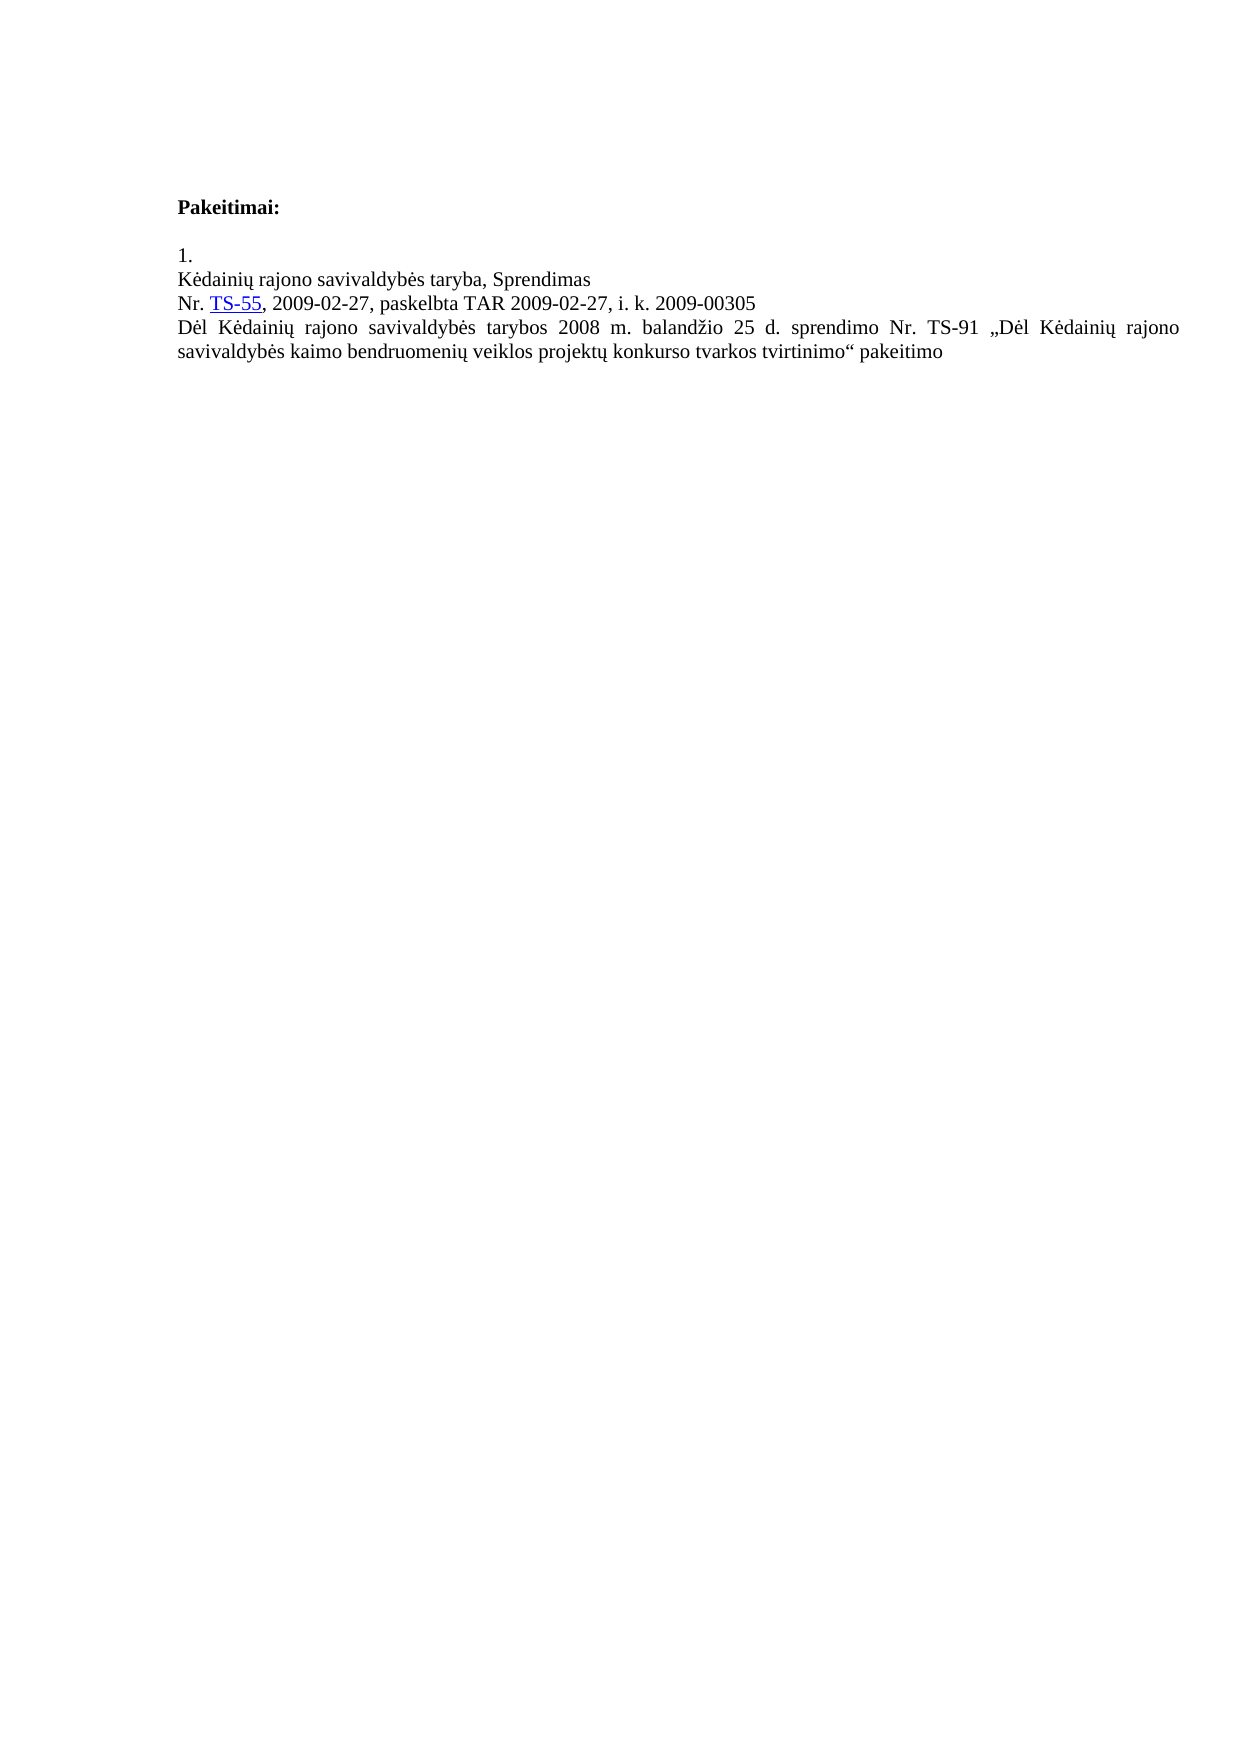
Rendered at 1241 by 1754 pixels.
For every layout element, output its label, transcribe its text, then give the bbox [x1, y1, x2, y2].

text Kėdainių rajono savivaldybės taryba, Sprendimas [177, 267, 1181, 291]
text Nr. TS-55, 2009-02-27, paskelbta TAR 2009-02-27, i. k. 2009-00305 [177, 291, 1181, 315]
text Pakeitimai: [177, 195, 1181, 219]
text Dėl Kėdainių rajono savivaldybės tarybos 2008 m. balandžio 25 d. sprendimo Nr. TS-91 „Dėl Kėdainių rajono savivaldybės kaimo bendruomenių veiklos projektų konkurso tvarkos tvirtinimo“ pakeitimo [177, 315, 1181, 363]
text 1. [177, 243, 1181, 267]
